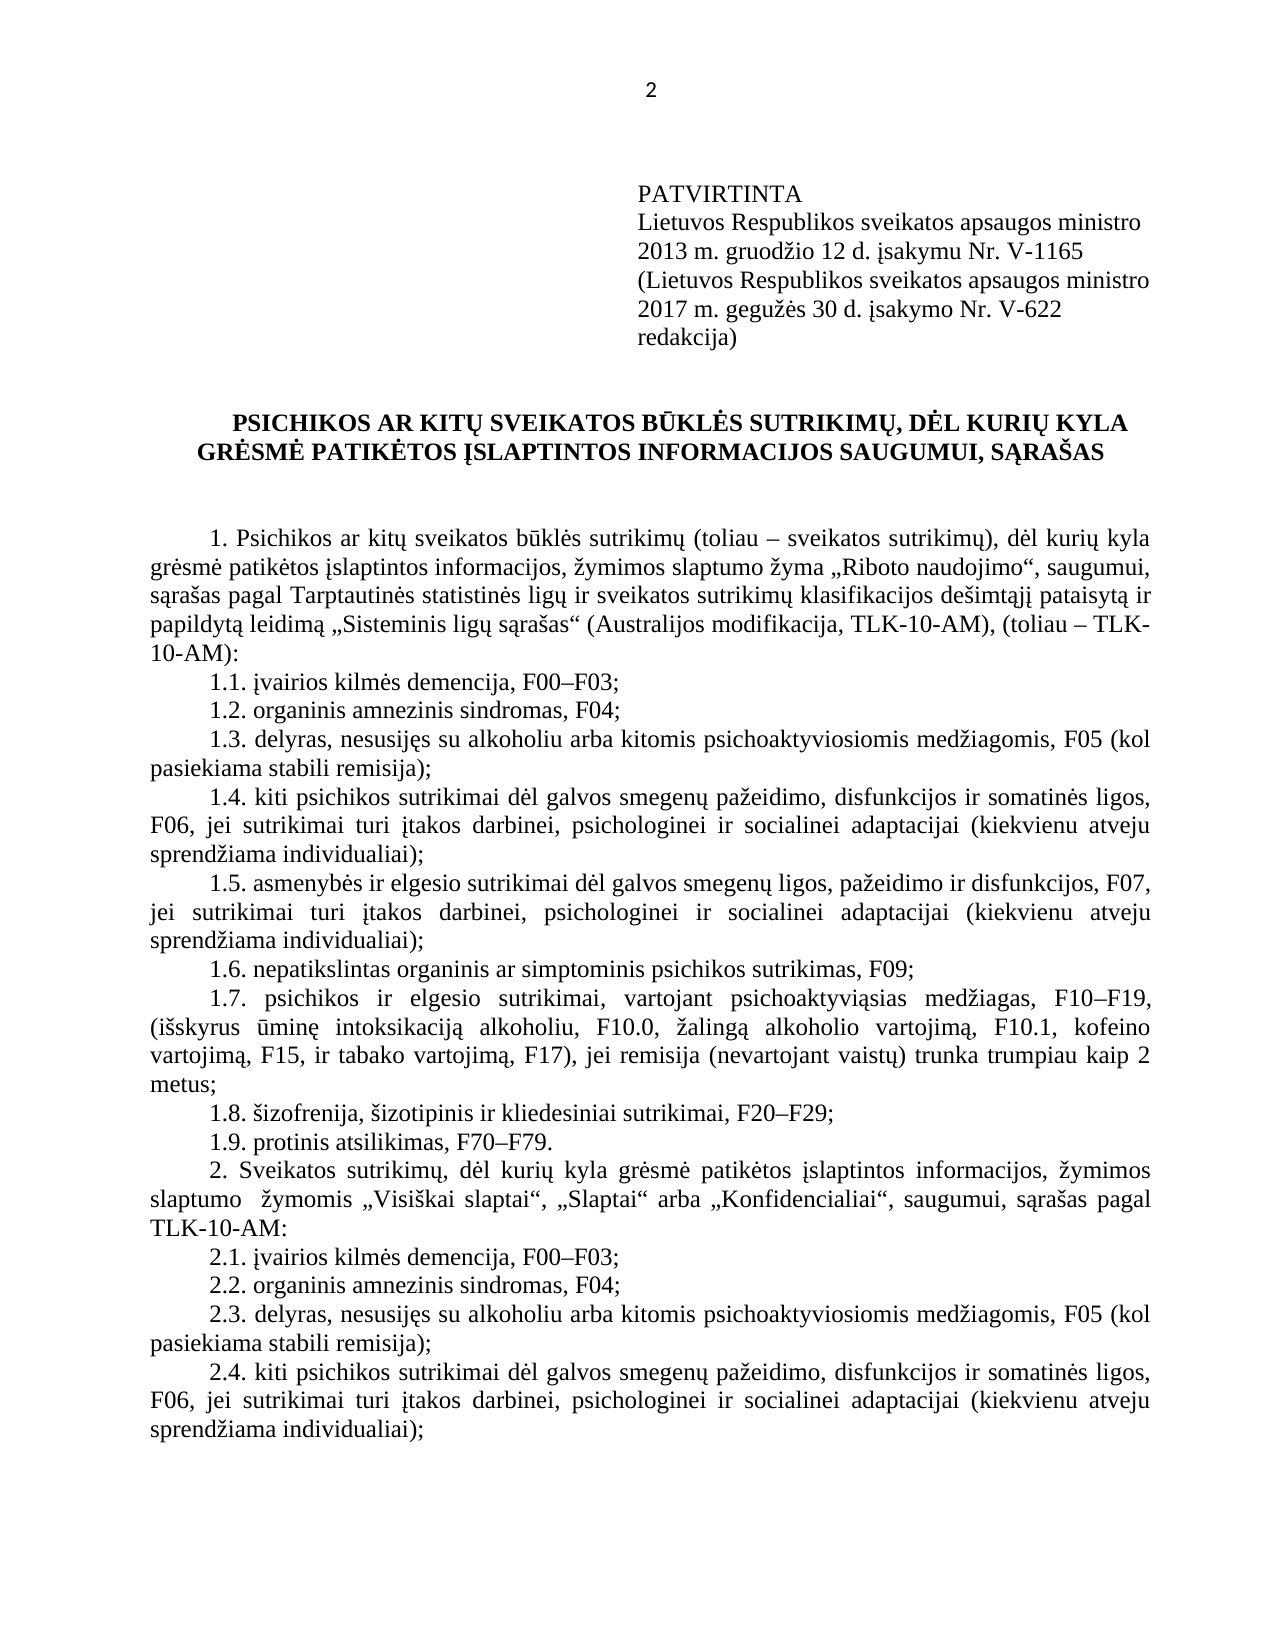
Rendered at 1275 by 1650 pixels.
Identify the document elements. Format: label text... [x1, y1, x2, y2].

text Psichikos ar kitų SVEIKATOS BŪKLĖS SUTRIKIMŲ, DĖL KURIŲ KYLA GRĖSMĖ PATIKĖTOS ĮSLAPTINTOS INFORMACIJOS SAUGUMUI, SĄRAŠAS [150, 408, 1152, 466]
text 2.3. delyras, nesusijęs su alkoholiu arba kitomis psichoaktyviosiomis medžiagomis, F05 (kol pasiekiama stabili remisija); [150, 1299, 1152, 1357]
text 1. Psichikos ar kitų sveikatos būklės sutrikimų (toliau – sveikatos sutrikimų), dėl kurių kyla grėsmė patikėtos įslaptintos informacijos, žymimos slaptumo žyma „Riboto naudojimo“, saugumui, sąrašas pagal Tarptautinės statistinės ligų ir sveikatos sutrikimų klasifikacijos dešimtąjį pataisytą ir papildytą leidimą „Sisteminis ligų sąrašas“ (Australijos modifikacija, TLK-10-AM), (toliau – TLK-10-AM): [150, 523, 1152, 667]
text 1.5. asmenybės ir elgesio sutrikimai dėl galvos smegenų ligos, pažeidimo ir disfunkcijos, F07, jei sutrikimai turi įtakos darbinei, psichologinei ir socialinei adaptacijai (kiekvienu atveju sprendžiama individualiai); [150, 868, 1152, 954]
text 1.7. psichikos ir elgesio sutrikimai, vartojant psichoaktyviąsias medžiagas, F10–F19, (išskyrus ūminę intoksikaciją alkoholiu, F10.0, žalingą alkoholio vartojimą, F10.1, kofeino vartojimą, F15, ir tabako vartojimą, F17), jei remisija (nevartojant vaistų) trunka trumpiau kaip 2 metus; [150, 983, 1152, 1098]
text 1.4. kiti psichikos sutrikimai dėl galvos smegenų pažeidimo, disfunkcijos ir somatinės ligos, F06, jei sutrikimai turi įtakos darbinei, psichologinei ir socialinei adaptacijai (kiekvienu atveju sprendžiama individualiai); [150, 782, 1152, 868]
text 2. Sveikatos sutrikimų, dėl kurių kyla grėsmė patikėtos įslaptintos informacijos, žymimos slaptumo žymomis „Visiškai slaptai“, „Slaptai“ arba „Konfidencialiai“, saugumui, sąrašas pagal TLK-10-AM: [150, 1156, 1152, 1242]
text redakcija) [637, 322, 1152, 351]
text 2.2. organinis amnezinis sindromas, F04; [150, 1271, 1152, 1299]
text 2.1. įvairios kilmės demencija, F00–F03; [150, 1242, 1152, 1271]
text Lietuvos Respublikos sveikatos apsaugos ministro 2013 m. gruodžio 12 d. įsakymu Nr. V-1165 [637, 207, 1152, 265]
text 1.9. protinis atsilikimas, F70–F79. [150, 1127, 1152, 1156]
text 1.3. delyras, nesusijęs su alkoholiu arba kitomis psichoaktyviosiomis medžiagomis, F05 (kol pasiekiama stabili remisija); [150, 724, 1152, 782]
text 1.6. nepatikslintas organinis ar simptominis psichikos sutrikimas, F09; [150, 954, 1152, 983]
text PATVIRTINTA [637, 179, 1152, 207]
text 1.8. šizofrenija, šizotipinis ir kliedesiniai sutrikimai, F20–F29; [150, 1098, 1152, 1127]
text 2.4. kiti psichikos sutrikimai dėl galvos smegenų pažeidimo, disfunkcijos ir somatinės ligos, F06, jei sutrikimai turi įtakos darbinei, psichologinei ir socialinei adaptacijai (kiekvienu atveju sprendžiama individualiai); [150, 1357, 1152, 1443]
text 1.1. įvairios kilmės demencija, F00–F03; [150, 667, 1152, 696]
text (Lietuvos Respublikos sveikatos apsaugos ministro 2017 m. gegužės 30 d. įsakymo Nr. V-622 [637, 265, 1152, 322]
text 1.2. organinis amnezinis sindromas, F04; [150, 696, 1152, 724]
